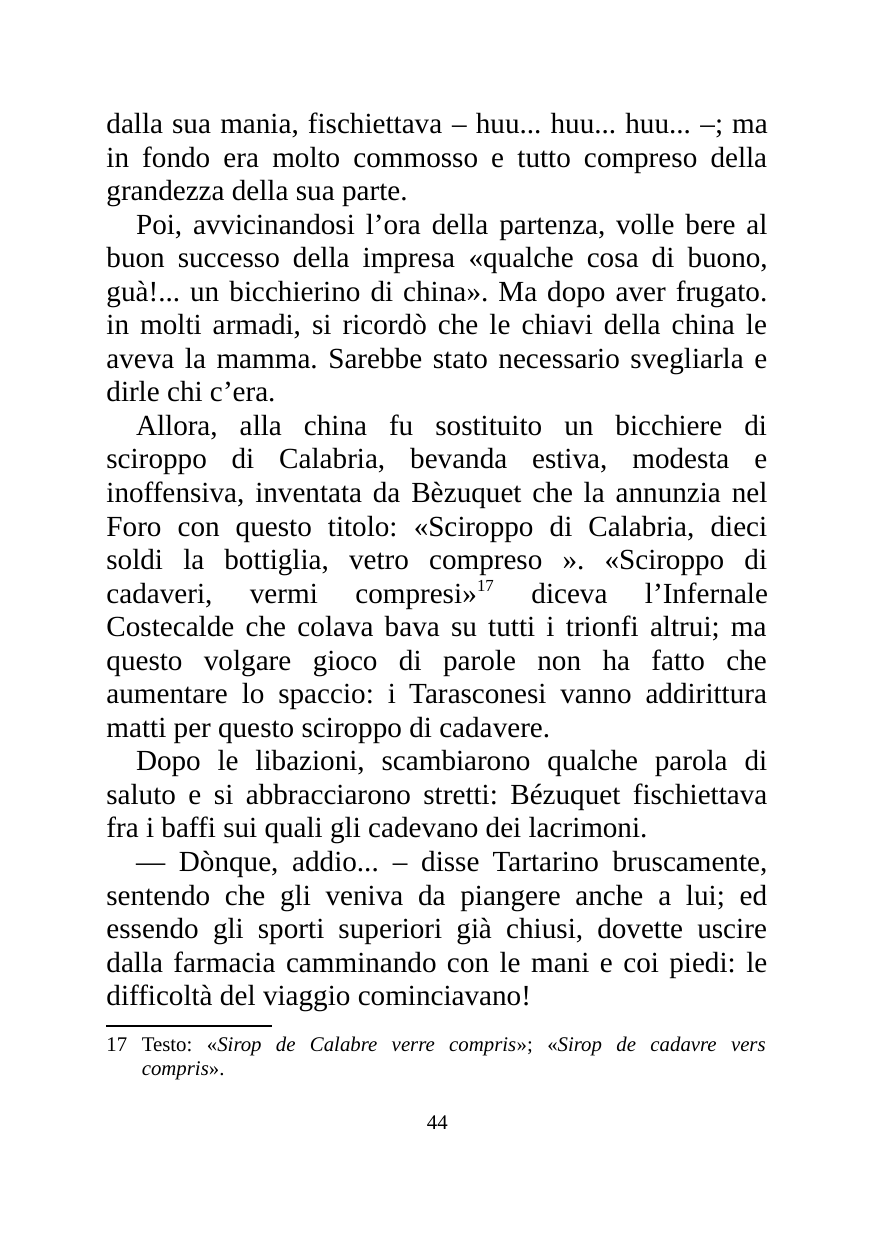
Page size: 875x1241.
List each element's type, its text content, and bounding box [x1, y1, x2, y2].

text — Dònque, addio... – disse Tartarino bruscamente, sentendo che gli veniva da piangere anche a lui; ed essendo gli sporti superiori già chiusi, dovette uscire dalla farmacia camminando con le mani e coi piedi: le difficoltà del viaggio cominciavano! [106, 844, 768, 1012]
text Poi, avvicinandosi l’ora della partenza, volle bere al buon successo della impresa «qualche cosa di buono, guà!... un bicchierino di china». Ma dopo aver frugato. in molti armadi, si ricordò che le chiavi della china le aveva la mamma. Sarebbe stato necessario svegliarla e dirle chi c’era. [106, 207, 768, 408]
text Testo: «Sirop de Calabre verre compris»; «Sirop de cadavre vers compris». [106, 1032, 768, 1080]
text Dopo le libazioni, scambiarono qualche parola di saluto e si abbracciarono stretti: Bézuquet fischiettava fra i baffi sui quali gli cadevano dei lacrimoni. [106, 743, 768, 844]
text Allora, alla china fu sostituito un bicchiere di sciroppo di Calabria, bevanda estiva, modesta e inoffensiva, inventata da Bèzuquet che la annunzia nel Foro con questo titolo: «Sciroppo di Calabria, dieci soldi la bottiglia, vetro compreso ». «Sciroppo di cadaveri, vermi compresi» diceva l’Infernale Costecalde che colava bava su tutti i trionfi altrui; ma questo volgare gioco di parole non ha fatto che aumentare lo spaccio: i Tarasconesi vanno addirittura matti per questo sciroppo di cadavere. [106, 408, 768, 743]
text dalla sua mania, fischiettava – huu... huu... huu... –; ma in fondo era molto commosso e tutto compreso della grandezza della sua parte. [106, 106, 768, 207]
